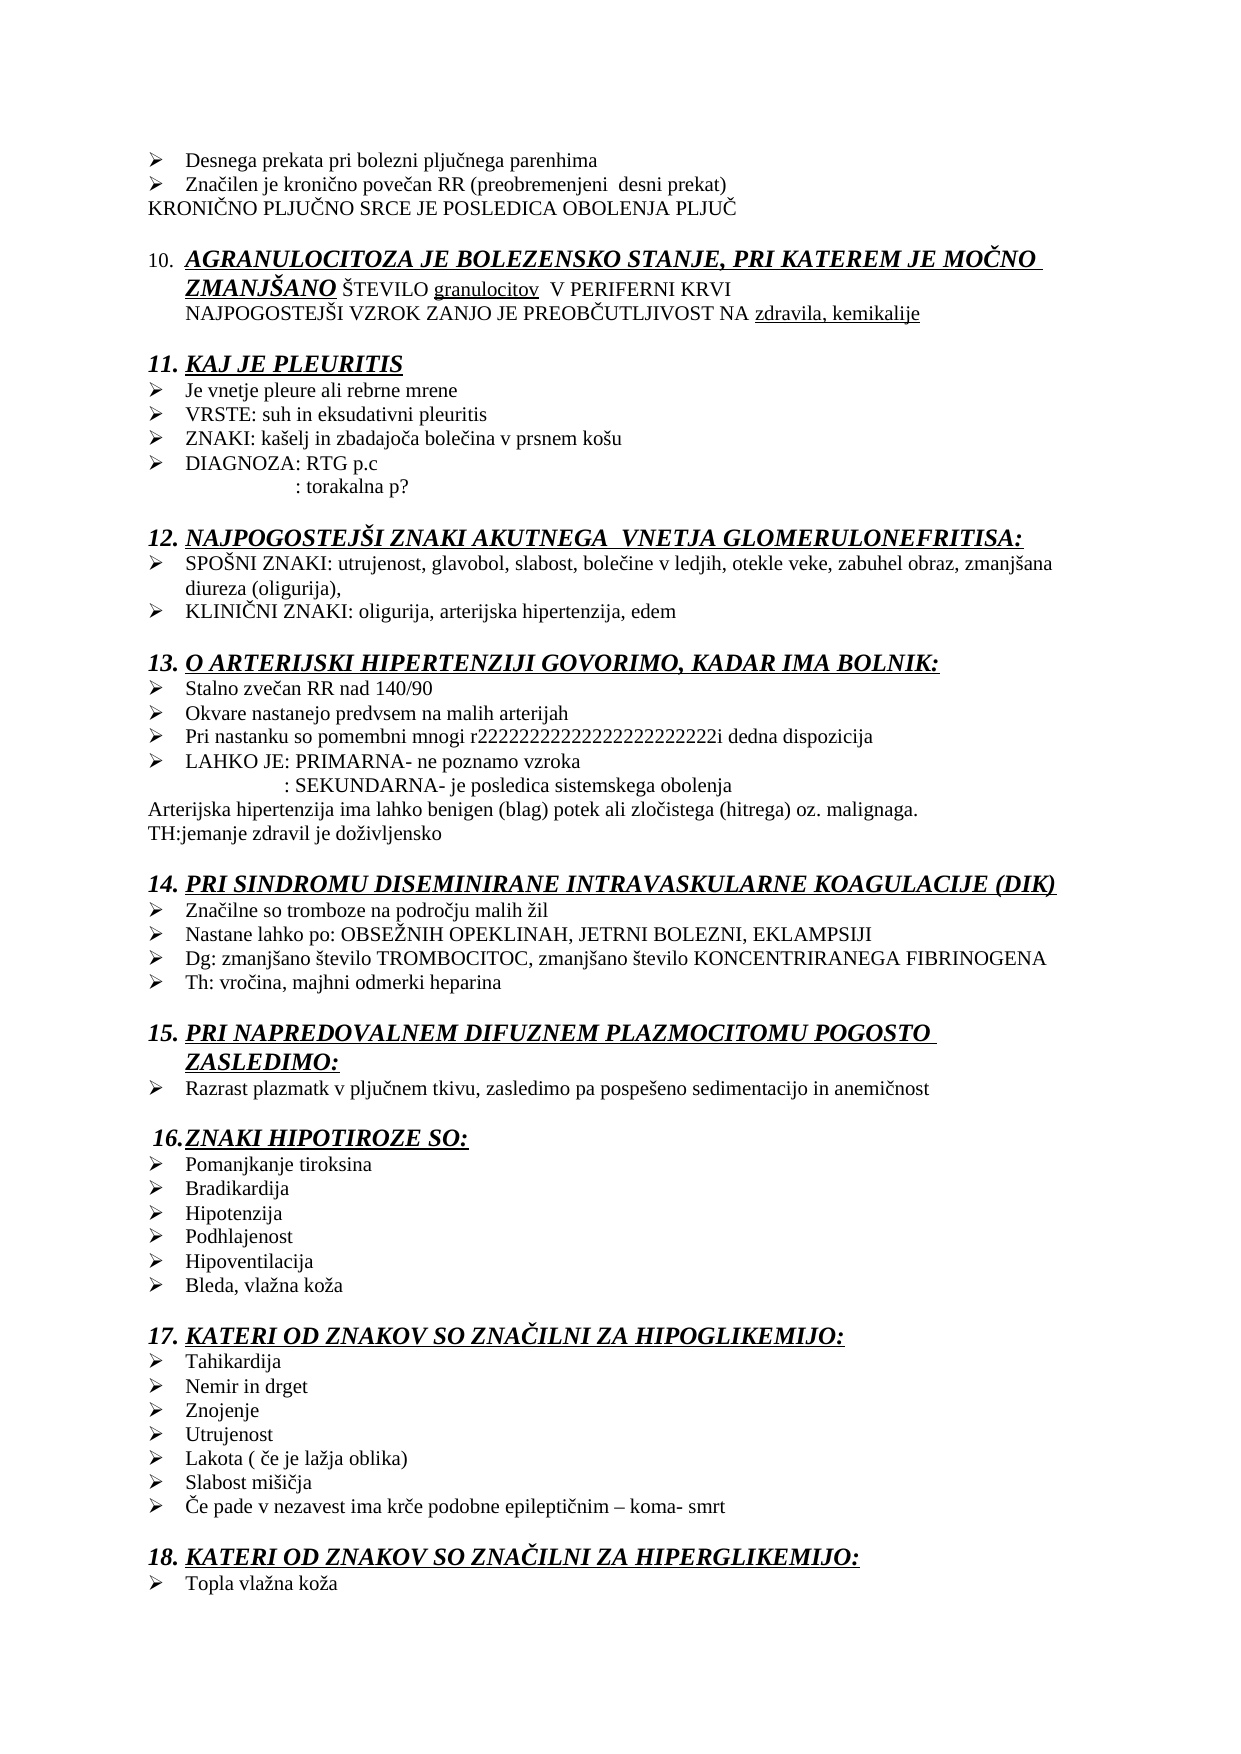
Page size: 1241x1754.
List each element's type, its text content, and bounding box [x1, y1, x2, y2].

list DIAGNOZA: RTG p.c [148, 450, 1093, 474]
list Th: vročina, majhni odmerki heparina [148, 970, 1093, 994]
list Desnega prekata pri bolezni pljučnega parenhima [148, 148, 1093, 172]
text KRONIČNO PLJUČNO SRCE JE POSLEDICA OBOLENJA PLJUČ [148, 196, 1093, 220]
text NAJPOGOSTEJŠI VZROK ZANJO JE PREOBČUTLJIVOST NA zdravila, kemikalije [185, 301, 1093, 325]
list LAHKO JE: PRIMARNA- ne poznamo vzroka [148, 748, 1093, 773]
list Hipoventilacija [148, 1248, 1093, 1273]
list Podhlajenost [148, 1224, 1093, 1248]
list Stalno zvečan RR nad 140/90 [148, 676, 1093, 700]
text TH:jemanje zdravil je doživljensko [148, 821, 1093, 845]
list ZNAKI HIPOTIROZE SO: [152, 1123, 1093, 1152]
list Bleda, vlažna koža [148, 1273, 1093, 1297]
text : torakalna p? [295, 474, 1093, 498]
list Pri nastanku so pomembni mnogi r22222222222222222222222i dedna dispozicija [148, 724, 1093, 748]
list KATERI OD ZNAKOV SO ZNAČILNI ZA HIPOGLIKEMIJO: [148, 1321, 1093, 1349]
list PRI NAPREDOVALNEM DIFUZNEM PLAZMOCITOMU POGOSTO ZASLEDIMO: [148, 1018, 1093, 1075]
list Lakota ( če je lažja oblika) [148, 1446, 1093, 1470]
list Dg: zmanjšano število TROMBOCITOC, zmanjšano število KONCENTRIRANEGA FIBRINOGENA [148, 946, 1093, 970]
list PRI SINDROMU DISEMINIRANE INTRAVASKULARNE KOAGULACIJE (DIK) [148, 869, 1093, 898]
list Značilne so tromboze na področju malih žil [148, 898, 1093, 922]
text Arterijska hipertenzija ima lahko benigen (blag) potek ali zločistega (hitrega) oz. malignaga. [148, 797, 1093, 821]
list NAJPOGOSTEJŠI ZNAKI AKUTNEGA VNETJA GLOMERULONEFRITISA: [148, 523, 1093, 551]
list KATERI OD ZNAKOV SO ZNAČILNI ZA HIPERGLIKEMIJO: [148, 1542, 1093, 1571]
list Če pade v nezavest ima krče podobne epileptičnim – koma- smrt [148, 1494, 1093, 1518]
list Značilen je kronično povečan RR (preobremenjeni desni prekat) [148, 172, 1093, 196]
list Je vnetje pleure ali rebrne mrene [148, 378, 1093, 402]
list Okvare nastanejo predvsem na malih arterijah [148, 700, 1093, 724]
list AGRANULOCITOZA JE BOLEZENSKO STANJE, PRI KATEREM JE MOČNO ZMANJŠANO ŠTEVILO granulocitov V PERIFERNI KRVI [148, 244, 1093, 301]
list O ARTERIJSKI HIPERTENZIJI GOVORIMO, KADAR IMA BOLNIK: [148, 648, 1093, 676]
list Nastane lahko po: OBSEŽNIH OPEKLINAH, JETRNI BOLEZNI, EKLAMPSIJI [148, 922, 1093, 946]
list Topla vlažna koža [148, 1571, 1093, 1595]
list SPOŠNI ZNAKI: utrujenost, glavobol, slabost, bolečine v ledjih, otekle veke, zabuhel obraz, zmanjšana diureza (oligurija), [148, 551, 1093, 599]
text : SEKUNDARNA- je posledica sistemskega obolenja [221, 773, 1093, 797]
list Razrast plazmatk v pljučnem tkivu, zasledimo pa pospešeno sedimentacijo in anemičnost [148, 1075, 1093, 1099]
list Tahikardija [148, 1349, 1093, 1373]
list Pomanjkanje tiroksina [148, 1152, 1093, 1176]
list Utrujenost [148, 1422, 1093, 1446]
list VRSTE: suh in eksudativni pleuritis [148, 402, 1093, 426]
list ZNAKI: kašelj in zbadajoča bolečina v prsnem košu [148, 426, 1093, 450]
list Bradikardija [148, 1176, 1093, 1200]
list Slabost mišičja [148, 1470, 1093, 1494]
list KLINIČNI ZNAKI: oligurija, arterijska hipertenzija, edem [148, 599, 1093, 623]
list Znojenje [148, 1398, 1093, 1422]
list Hipotenzija [148, 1200, 1093, 1224]
list KAJ JE PLEURITIS [148, 349, 1093, 378]
list Nemir in drget [148, 1373, 1093, 1398]
